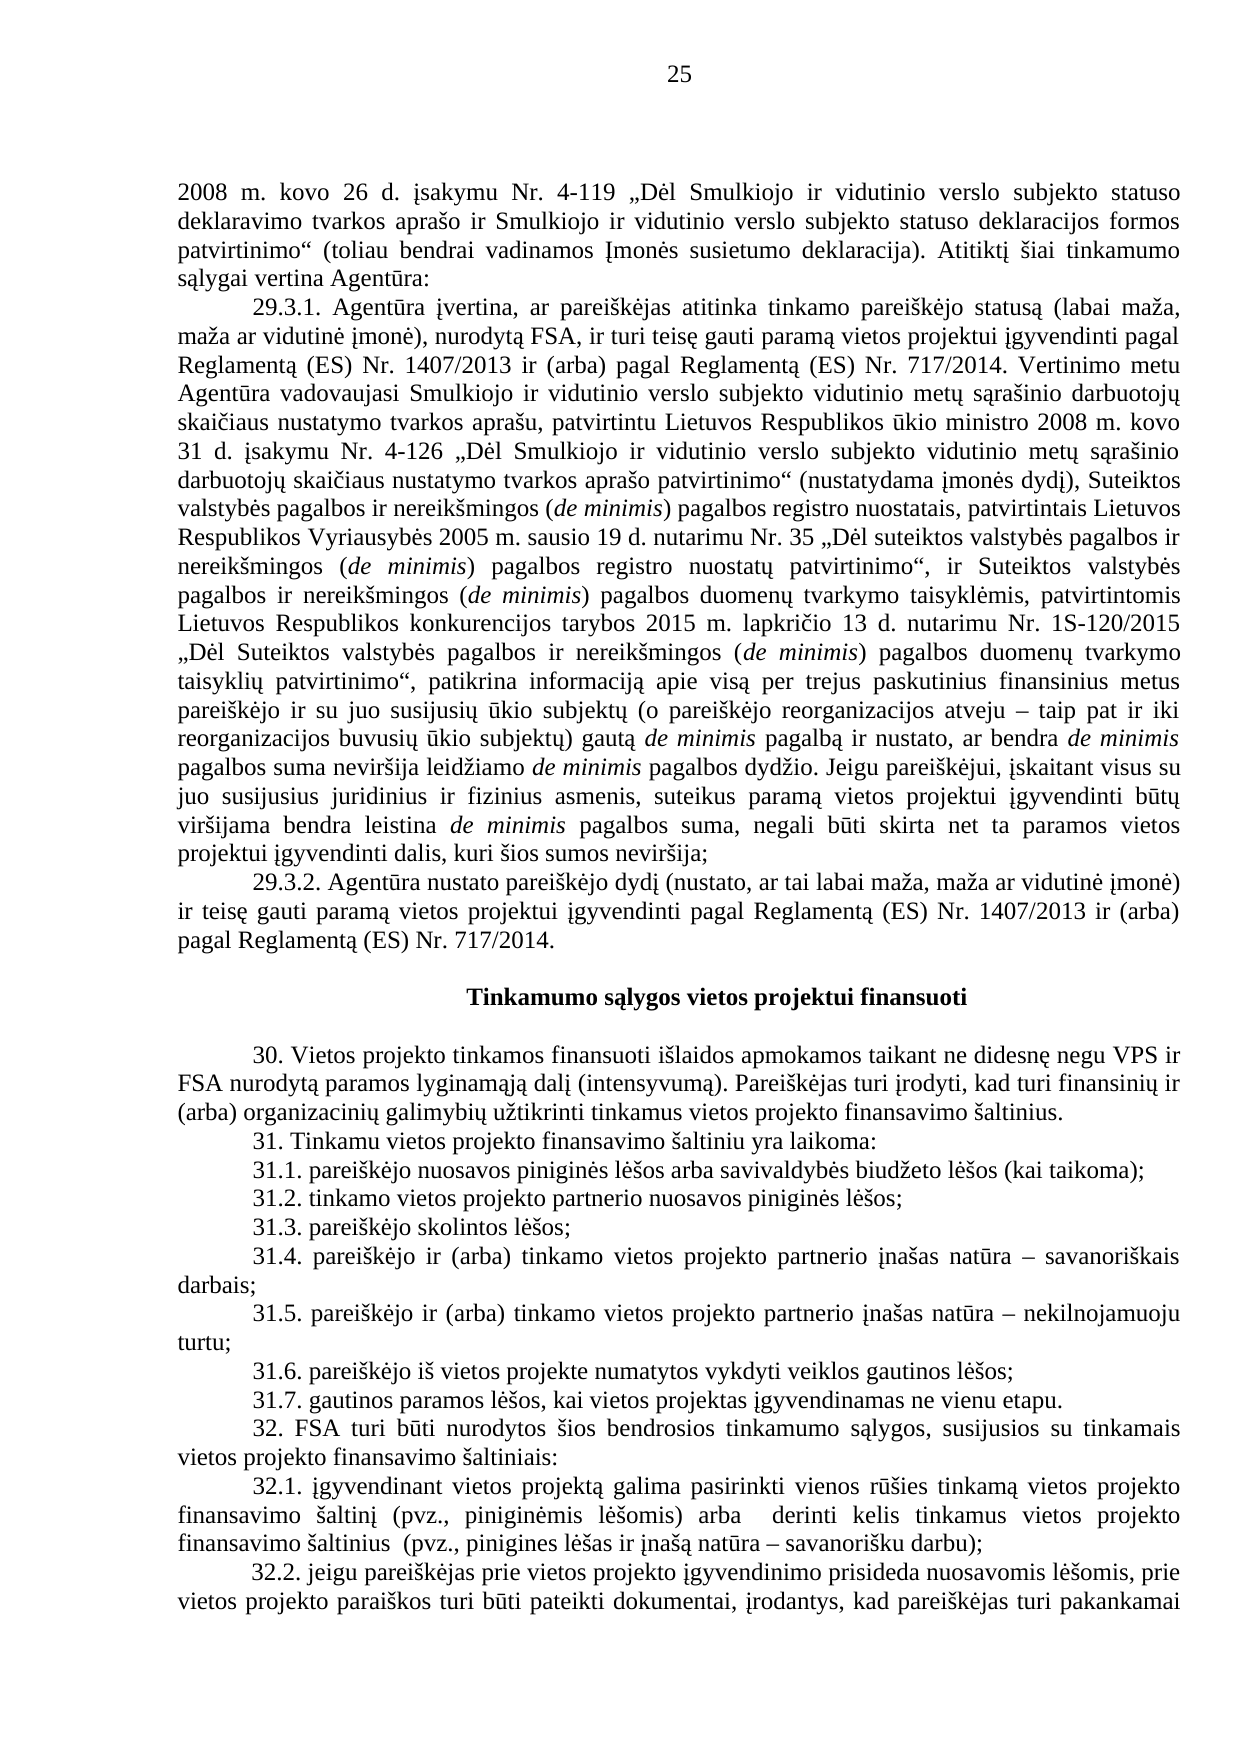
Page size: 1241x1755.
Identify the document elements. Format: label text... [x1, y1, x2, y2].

text 31.7. gautinos paramos lėšos, kai vietos projektas įgyvendinamas ne vienu etapu. [177, 1385, 1181, 1413]
text 31.5. pareiškėjo ir (arba) tinkamo vietos projekto partnerio įnašas natūra – nekilnojamuoju turtu; [177, 1298, 1181, 1356]
text 31.3. pareiškėjo skolintos lėšos; [177, 1212, 1181, 1241]
text 2008 m. kovo 26 d. įsakymu Nr. 4-119 „Dėl Smulkiojo ir vidutinio verslo subjekto statuso deklaravimo tvarkos aprašo ir Smulkiojo ir vidutinio verslo subjekto statuso deklaracijos formos patvirtinimo“ (toliau bendrai vadinamos Įmonės susietumo deklaracija). Atitiktį šiai tinkamumo sąlygai vertina Agentūra: [177, 177, 1181, 292]
text Tinkamumo sąlygos vietos projektui finansuoti [177, 982, 1181, 1011]
text 30. Vietos projekto tinkamos finansuoti išlaidos apmokamos taikant ne didesnę negu VPS ir FSA nurodytą paramos lyginamąją dalį (intensyvumą). Pareiškėjas turi įrodyti, kad turi finansinių ir (arba) organizacinių galimybių užtikrinti tinkamus vietos projekto finansavimo šaltinius. [177, 1040, 1181, 1126]
text 29.3.2. Agentūra nustato pareiškėjo dydį (nustato, ar tai labai maža, maža ar vidutinė įmonė) ir teisę gauti paramą vietos projektui įgyvendinti pagal Reglamentą (ES) Nr. 1407/2013 ir (arba) pagal Reglamentą (ES) Nr. 717/2014. [177, 867, 1181, 953]
text 29.3.1. Agentūra įvertina, ar pareiškėjas atitinka tinkamo pareiškėjo statusą (labai maža, maža ar vidutinė įmonė), nurodytą FSA, ir turi teisę gauti paramą vietos projektui įgyvendinti pagal Reglamentą (ES) Nr. 1407/2013 ir (arba) pagal Reglamentą (ES) Nr. 717/2014. Vertinimo metu Agentūra vadovaujasi Smulkiojo ir vidutinio verslo subjekto vidutinio metų sąrašinio darbuotojų skaičiaus nustatymo tvarkos aprašu, patvirtintu Lietuvos Respublikos ūkio ministro 2008 m. kovo 31 d. įsakymu Nr. 4-126 „Dėl Smulkiojo ir vidutinio verslo subjekto vidutinio metų sąrašinio darbuotojų skaičiaus nustatymo tvarkos aprašo patvirtinimo“ (nustatydama įmonės dydį), Suteiktos valstybės pagalbos ir nereikšmingos (de minimis) pagalbos registro nuostatais, patvirtintais Lietuvos Respublikos Vyriausybės 2005 m. sausio 19 d. nutarimu Nr. 35 „Dėl suteiktos valstybės pagalbos ir nereikšmingos (de minimis) pagalbos registro nuostatų patvirtinimo“, ir Suteiktos valstybės pagalbos ir nereikšmingos (de minimis) pagalbos duomenų tvarkymo taisyklėmis, patvirtintomis Lietuvos Respublikos konkurencijos tarybos 2015 m. lapkričio 13 d. nutarimu Nr. 1S-120/2015 „Dėl Suteiktos valstybės pagalbos ir nereikšmingos (de minimis) pagalbos duomenų tvarkymo taisyklių patvirtinimo“, patikrina informaciją apie visą per trejus paskutinius finansinius metus pareiškėjo ir su juo susijusių ūkio subjektų (o pareiškėjo reorganizacijos atveju – taip pat ir iki reorganizacijos buvusių ūkio subjektų) gautą de minimis pagalbą ir nustato, ar bendra de minimis pagalbos suma neviršija leidžiamo de minimis pagalbos dydžio. Jeigu pareiškėjui, įskaitant visus su juo susijusius juridinius ir fizinius asmenis, suteikus paramą vietos projektui įgyvendinti būtų viršijama bendra leistina de minimis pagalbos suma, negali būti skirta net ta paramos vietos projektui įgyvendinti dalis, kuri šios sumos neviršija; [177, 292, 1181, 867]
text 32.2. jeigu pareiškėjas prie vietos projekto įgyvendinimo prisideda nuosavomis lėšomis, prie vietos projekto paraiškos turi būti pateikti dokumentai, įrodantys, kad pareiškėjas turi pakankamai [177, 1557, 1181, 1615]
text 31. Tinkamu vietos projekto finansavimo šaltiniu yra laikoma: [177, 1126, 1181, 1155]
text 31.4. pareiškėjo ir (arba) tinkamo vietos projekto partnerio įnašas natūra – savanoriškais darbais; [177, 1241, 1181, 1298]
text 32.1. įgyvendinant vietos projektą galima pasirinkti vienos rūšies tinkamą vietos projekto finansavimo šaltinį (pvz., piniginėmis lėšomis) arba derinti kelis tinkamus vietos projekto finansavimo šaltinius (pvz., pinigines lėšas ir įnašą natūra – savanorišku darbu); [177, 1471, 1181, 1557]
text 32. FSA turi būti nurodytos šios bendrosios tinkamumo sąlygos, susijusios su tinkamais vietos projekto finansavimo šaltiniais: [177, 1413, 1181, 1471]
text 31.1. pareiškėjo nuosavos piniginės lėšos arba savivaldybės biudžeto lėšos (kai taikoma); [177, 1155, 1181, 1183]
text 31.2. tinkamo vietos projekto partnerio nuosavos piniginės lėšos; [177, 1183, 1181, 1212]
text 31.6. pareiškėjo iš vietos projekte numatytos vykdyti veiklos gautinos lėšos; [177, 1356, 1181, 1385]
